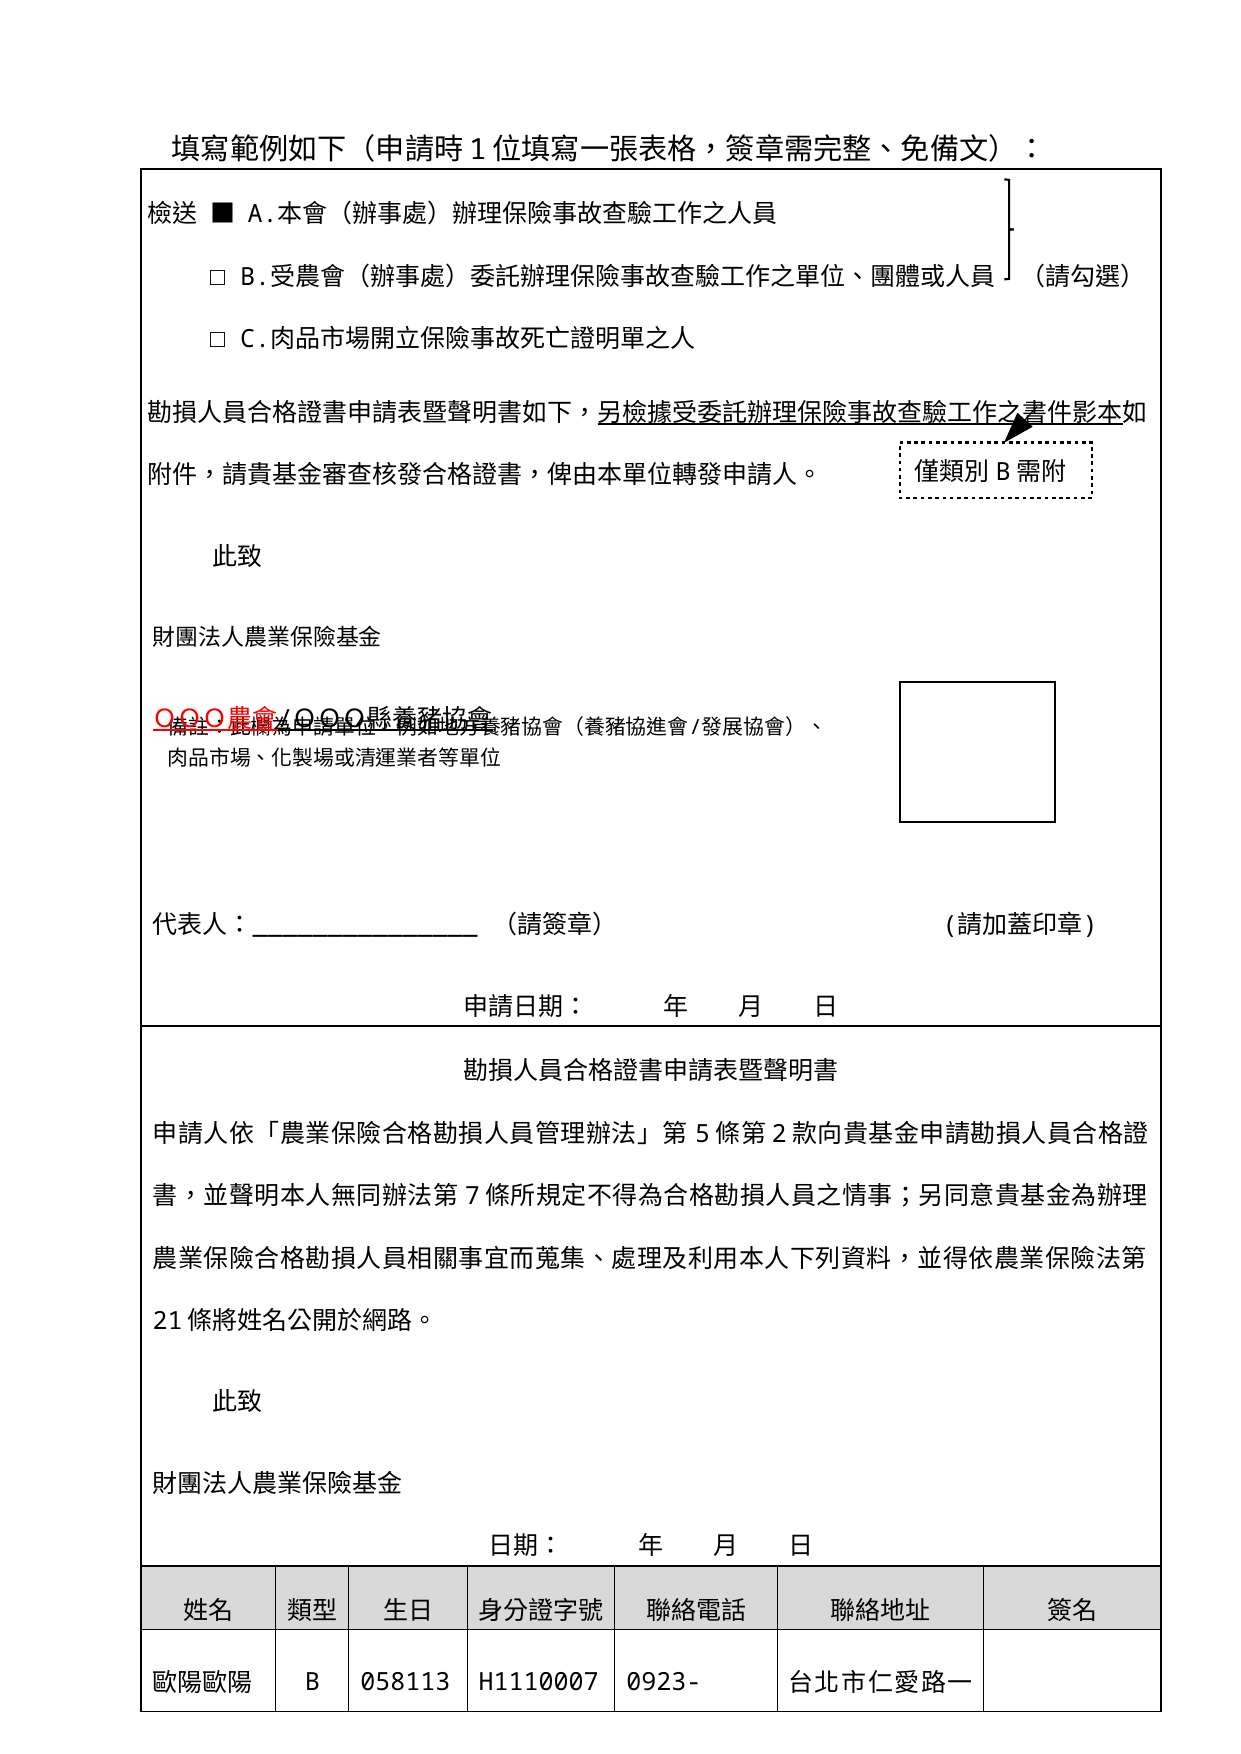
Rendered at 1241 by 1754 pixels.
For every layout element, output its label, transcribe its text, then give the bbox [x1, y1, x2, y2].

table_header 檢送 ■ A.本會（辦事處）辦理保險事故查驗工作之人員 □ B.受農會（辦事處）委託辦理保險事故查驗工作之單位、團體或人員 （請勾選） □ C.肉品市場開立保險事故死亡證明單之人 勘損人員合格證書申請表暨聲明書如下，另檢據受委託辦理保險事故查驗工作之書件影本如附件，請貴基金審查核發合格證書，俾由本單位轉發申請人。 此致 財團法人農業保險基金 ＯＯＯ農會/ＯＯＯ縣養豬協會 代表人：_______________ （請簽章） (請加蓋印章) 申請日期： 年 月 日 [142, 170, 1160, 1025]
table_cell 聯絡電話 [615, 1567, 777, 1629]
table_cell B [276, 1630, 348, 1711]
table_cell 勘損人員合格證書申請表暨聲明書 申請人依「農業保險合格勘損人員管理辦法」第5條第2款向貴基金申請勘損人員合格證書，並聲明本人無同辦法第7條所規定不得為合格勘損人員之情事；另同意貴基金為辦理農業保險合格勘損人員相關事宜而蒐集、處理及利用本人下列資料，並得依農業保險法第21條將姓名公開於網路。 此致 財團法人農業保險基金 日期： 年 月 日 [142, 1027, 1160, 1564]
table_cell 歐陽歐陽 [142, 1630, 275, 1711]
table_cell 聯絡地址 [778, 1567, 983, 1629]
text 填寫範例如下（申請時1位填寫一張表格，簽章需完整、免備文）： [171, 105, 1053, 168]
table_cell 生日 [349, 1567, 467, 1629]
table_cell 身分證字號 [468, 1567, 614, 1629]
table_cell 台北市仁愛路一 [778, 1630, 983, 1711]
table_cell 058113 [349, 1630, 467, 1711]
table_cell 簽名 [984, 1567, 1160, 1629]
table_cell [984, 1630, 1160, 1711]
table_cell 姓名 [142, 1567, 275, 1629]
table_cell 0923- [615, 1630, 777, 1711]
table_cell 類型 [276, 1567, 348, 1629]
table_cell H1110007 [468, 1630, 614, 1711]
